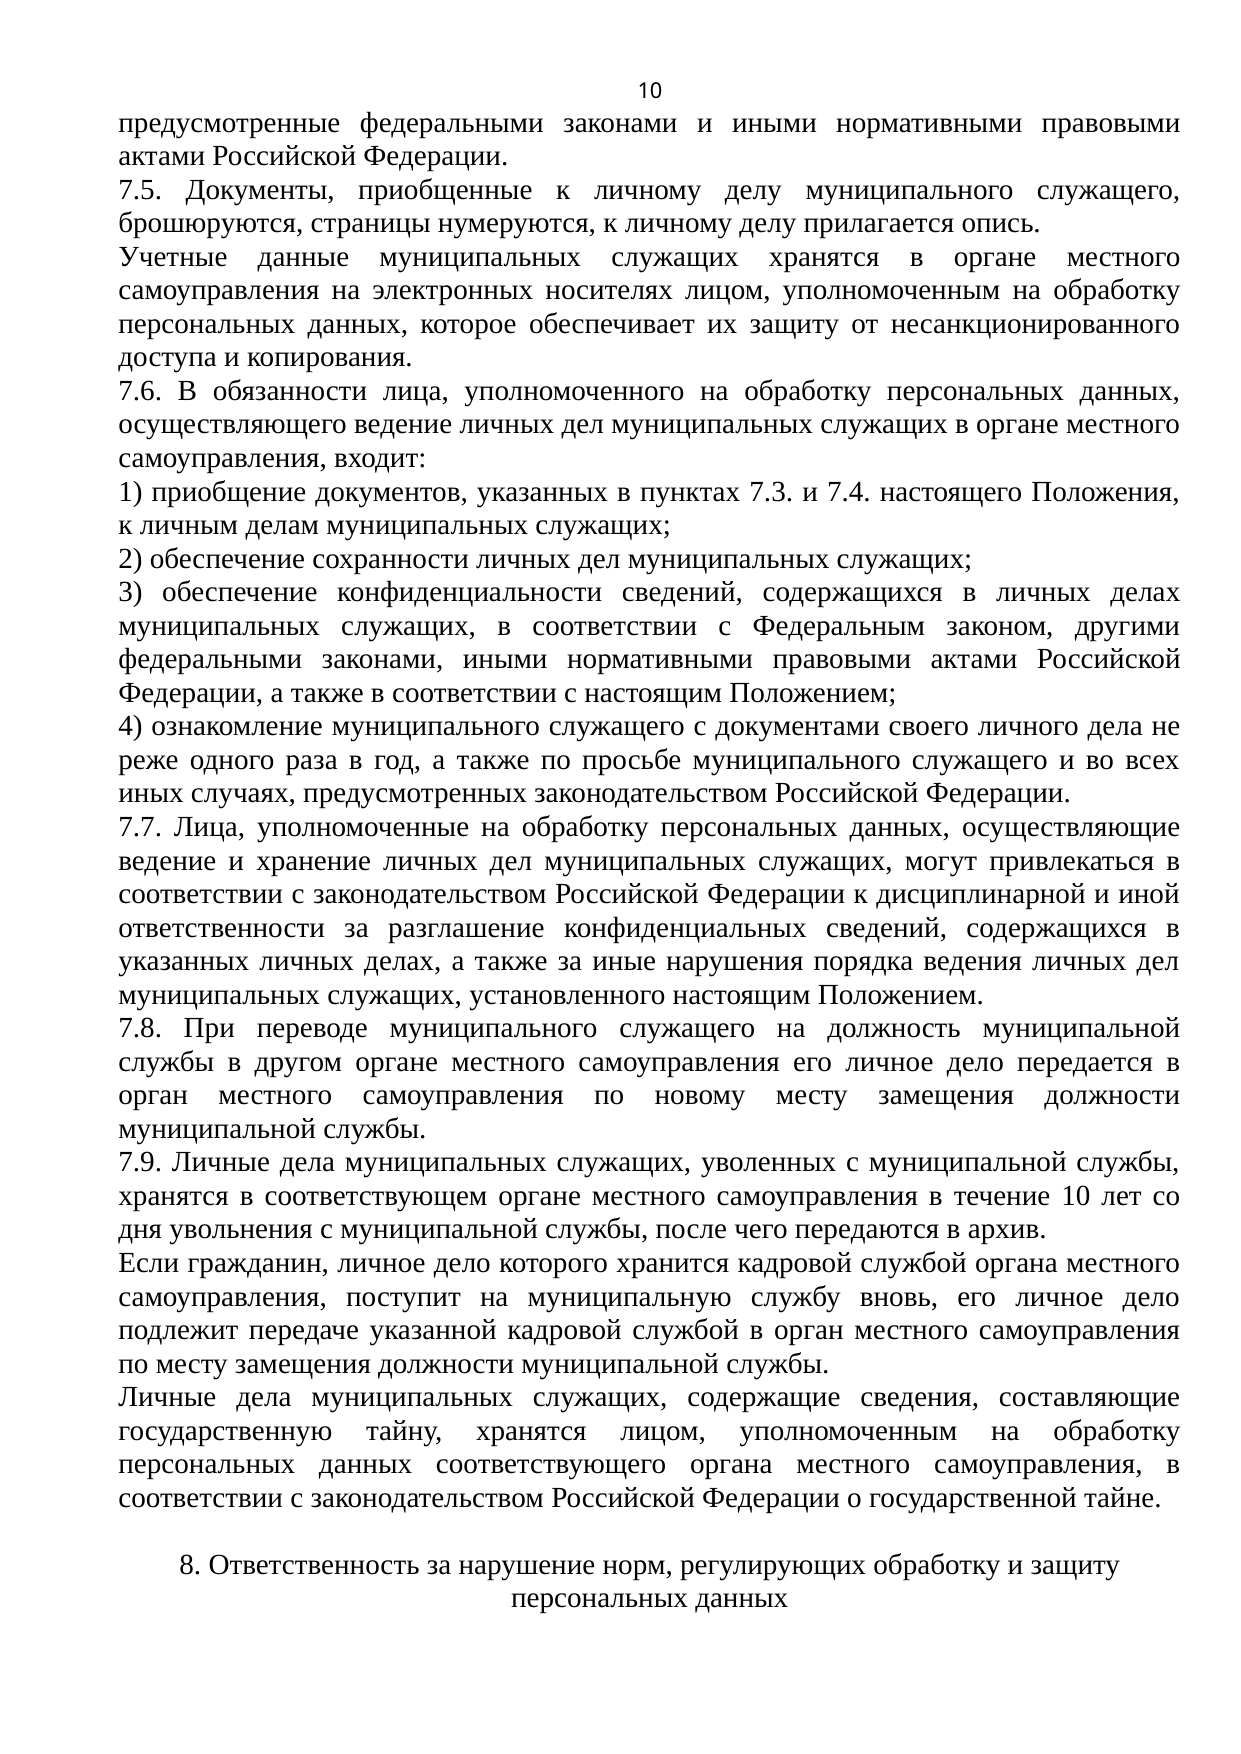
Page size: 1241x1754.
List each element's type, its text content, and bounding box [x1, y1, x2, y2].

text 4) ознакомление муниципального служащего с документами своего личного дела не реже одного раза в год, а также по просьбе муниципального служащего и во всех иных случаях, предусмотренных законодательством Российской Федерации. [118, 708, 1181, 809]
text 2) обеспечение сохранности личных дел муниципальных служащих; [118, 541, 1181, 574]
text 1) приобщение документов, указанных в пунктах 7.3. и 7.4. настоящего Положения, к личным делам муниципальных служащих; [118, 474, 1181, 541]
text 7.8. При переводе муниципального служащего на должность муниципальной службы в другом органе местного самоуправления его личное дело передается в орган местного самоуправления по новому месту замещения должности муниципальной службы. [118, 1010, 1181, 1144]
text 8. Ответственность за нарушение норм, регулирующих обработку и защиту персональных данных [118, 1513, 1181, 1614]
text предусмотренные федеральными законами и иными нормативными правовыми актами Российской Федерации. [118, 105, 1181, 172]
text Если гражданин, личное дело которого хранится кадровой службой органа местного самоуправления, поступит на муниципальную службу вновь, его личное дело подлежит передаче указанной кадровой службой в орган местного самоуправления по месту замещения должности муниципальной службы. [118, 1245, 1181, 1379]
text 7.6. В обязанности лица, уполномоченного на обработку персональных данных, осуществляющего ведение личных дел муниципальных служащих в органе местного самоуправления, входит: [118, 373, 1181, 474]
text 3) обеспечение конфиденциальности сведений, содержащихся в личных делах муниципальных служащих, в соответствии с Федеральным законом, другими федеральными законами, иными нормативными правовыми актами Российской Федерации, а также в соответствии с настоящим Положением; [118, 574, 1181, 708]
text 7.5. Документы, приобщенные к личному делу муниципального служащего, брошюруются, страницы нумеруются, к личному делу прилагается опись. [118, 172, 1181, 239]
text 7.9. Личные дела муниципальных служащих, уволенных с муниципальной службы, хранятся в соответствующем органе местного самоуправления в течение 10 лет со дня увольнения с муниципальной службы, после чего передаются в архив. [118, 1144, 1181, 1245]
text Личные дела муниципальных служащих, содержащие сведения, составляющие государственную тайну, хранятся лицом, уполномоченным на обработку персональных данных соответствующего органа местного самоуправления, в соответствии с законодательством Российской Федерации о государственной тайне. [118, 1379, 1181, 1513]
text Учетные данные муниципальных служащих хранятся в органе местного самоуправления на электронных носителях лицом, уполномоченным на обработку персональных данных, которое обеспечивает их защиту от несанкционированного доступа и копирования. [118, 239, 1181, 373]
text 7.7. Лица, уполномоченные на обработку персональных данных, осуществляющие ведение и хранение личных дел муниципальных служащих, могут привлекаться в соответствии с законодательством Российской Федерации к дисциплинарной и иной ответственности за разглашение конфиденциальных сведений, содержащихся в указанных личных делах, а также за иные нарушения порядка ведения личных дел муниципальных служащих, установленного настоящим Положением. [118, 809, 1181, 1010]
